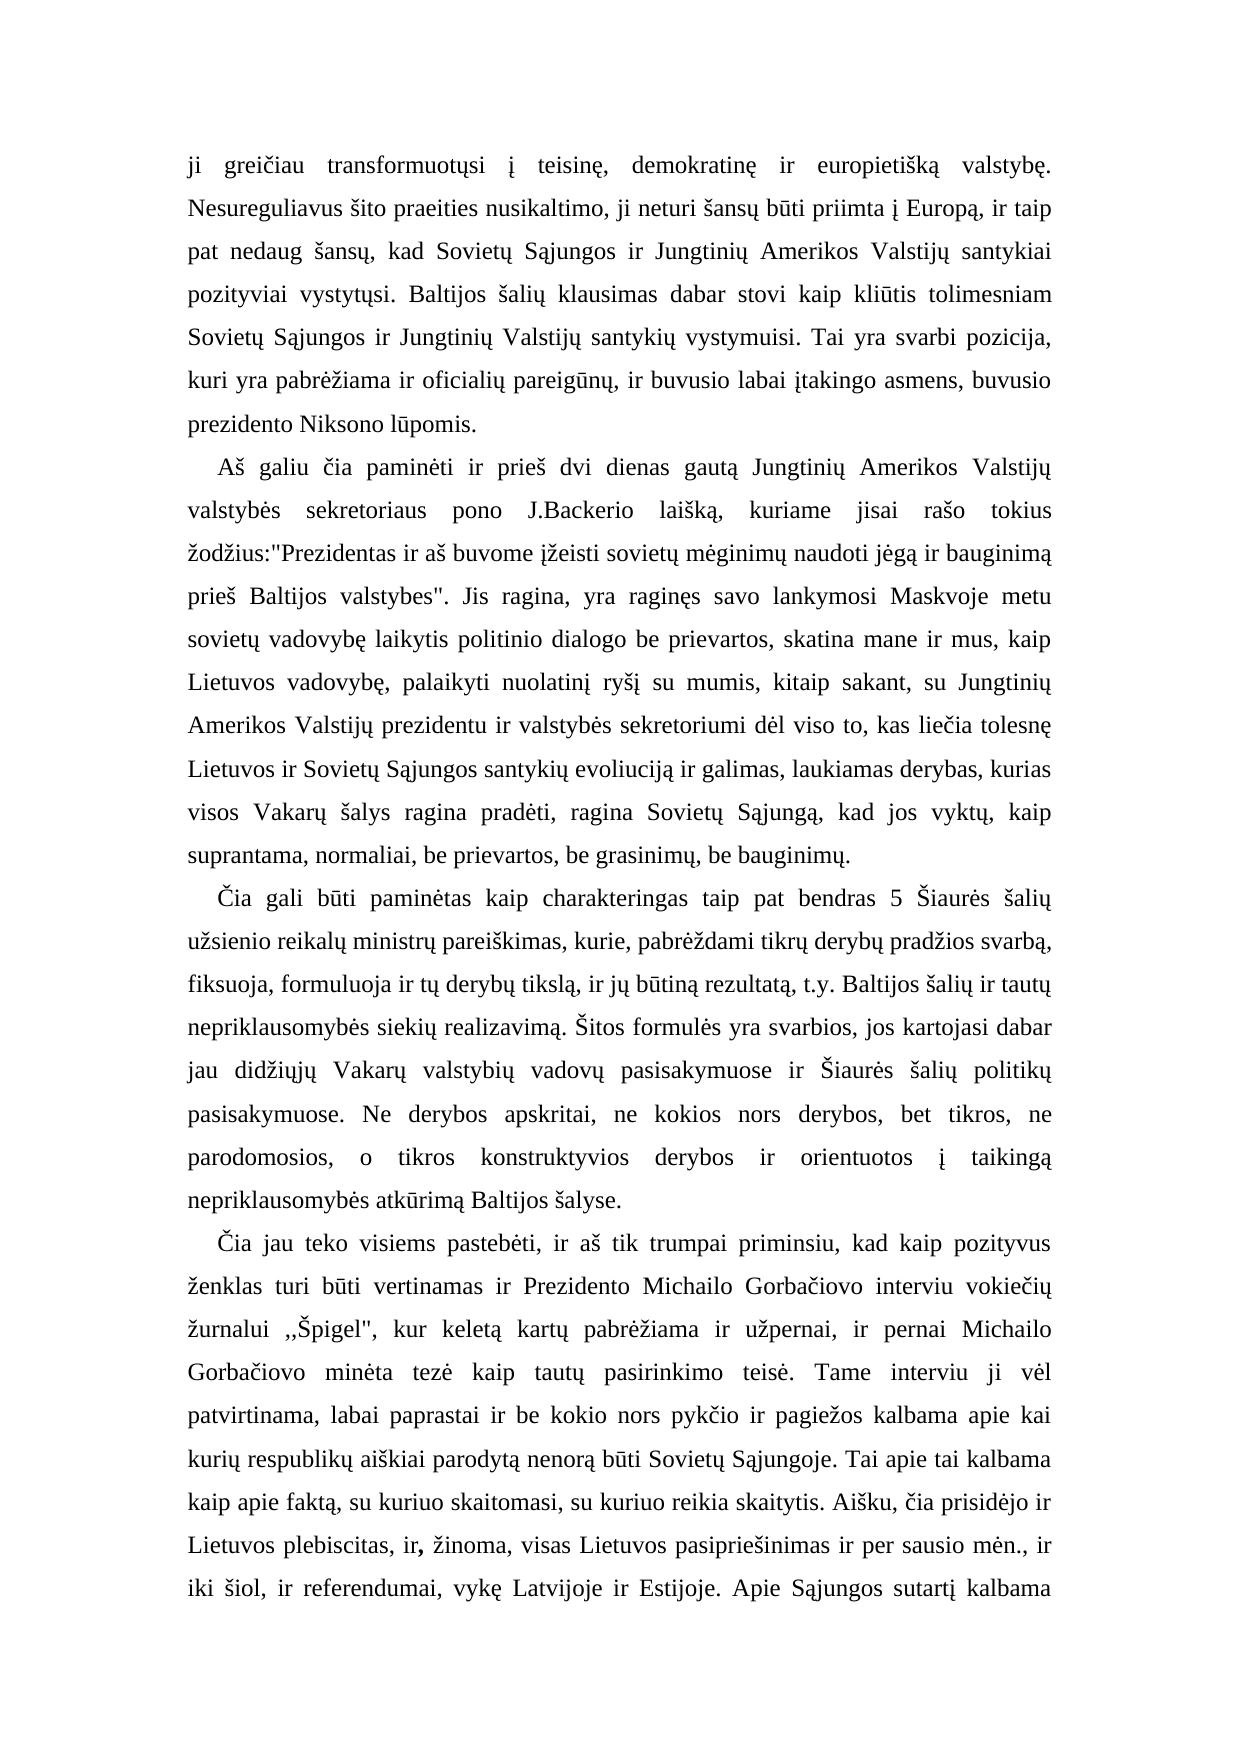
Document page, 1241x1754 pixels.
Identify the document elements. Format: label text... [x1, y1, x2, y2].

text Aš galiu čia paminėti ir prieš dvi dienas gautą Jungtinių Amerikos Valstijų valstybės sekretoriaus pono J.Backerio laišką, kuriame jisai rašo tokius žodžius:"Prezidentas ir aš buvome įžeisti sovietų mėginimų naudoti jėgą ir bauginimą prieš Baltijos valstybes". Jis ragina, yra raginęs savo lankymosi Maskvoje metu sovietų vadovybę laikytis politinio dialogo be prievartos, skatina mane ir mus, kaip Lietuvos vadovybę, palaikyti nuolatinį ryšį su mumis, kitaip sakant, su Jungtinių Amerikos Valstijų prezidentu ir valstybės sekretoriumi dėl viso to, kas liečia tolesnę Lietuvos ir Sovietų Sąjungos santykių evoliuciją ir galimas, laukiamas derybas, kurias visos Vakarų šalys ragina pradėti, ragina Sovietų Sąjungą, kad jos vyktų, kaip suprantama, normaliai, be prievartos, be grasinimų, be bauginimų. [187, 452, 1053, 869]
text Čia jau teko visiems pastebėti, ir aš tik trumpai priminsiu, kad kaip pozityvus ženklas turi būti vertinamas ir Prezidento Michailo Gorbačiovo interviu vokiečių žurnalui ,,Špigel", kur keletą kartų pabrėžiama ir užpernai, ir pernai Michailo Gorbačiovo minėta tezė kaip tautų pasirinkimo teisė. Tame interviu ji vėl patvirtinama, labai paprastai ir be kokio nors pykčio ir pagiežos kalbama apie kai kurių respublikų aiškiai parodytą nenorą būti Sovietų Sąjungoje. Tai apie tai kalbama kaip apie faktą, su kuriuo skaitomasi, su kuriuo reikia skaitytis. Aišku, čia prisidėjo ir Lietuvos plebiscitas, ir, žinoma, visas Lietuvos pasipriešinimas ir per sausio mėn., ir iki šiol, ir referendumai, vykę Latvijoje ir Estijoje. Apie Sąjungos sutartį kalbama [187, 1228, 1053, 1602]
text Čia gali būti paminėtas kaip charakteringas taip pat bendras 5 Šiaurės šalių užsienio reikalų ministrų pareiškimas, kurie, pabrėždami tikrų derybų pradžios svarbą, fiksuoja, formuluoja ir tų derybų tikslą, ir jų būtiną rezultatą, t.y. Baltijos šalių ir tautų nepriklausomybės siekių realizavimą. Šitos formulės yra svarbios, jos kartojasi dabar jau didžiųjų Vakarų valstybių vadovų pasisakymuose ir Šiaurės šalių politikų pasisakymuose. Ne derybos apskritai, ne kokios nors derybos, bet tikros, ne parodomosios, o tikros konstruktyvios derybos ir orientuotos į taikingą nepriklausomybės atkūrimą Baltijos šalyse. [187, 883, 1053, 1214]
text ji greičiau transformuotųsi į teisinę, demokratinę ir europietišką valstybę. Nesureguliavus šito praeities nusikaltimo, ji neturi šansų būti priimta į Europą, ir taip pat nedaug šansų, kad Sovietų Sąjungos ir Jungtinių Amerikos Valstijų santykiai pozityviai vystytųsi. Baltijos šalių klausimas dabar stovi kaip kliūtis tolimesniam Sovietų Sąjungos ir Jungtinių Valstijų santykių vystymuisi. Tai yra svarbi pozicija, kuri yra pabrėžiama ir oficialių pareigūnų, ir buvusio labai įtakingo asmens, buvusio prezidento Niksono lūpomis. [187, 150, 1053, 437]
